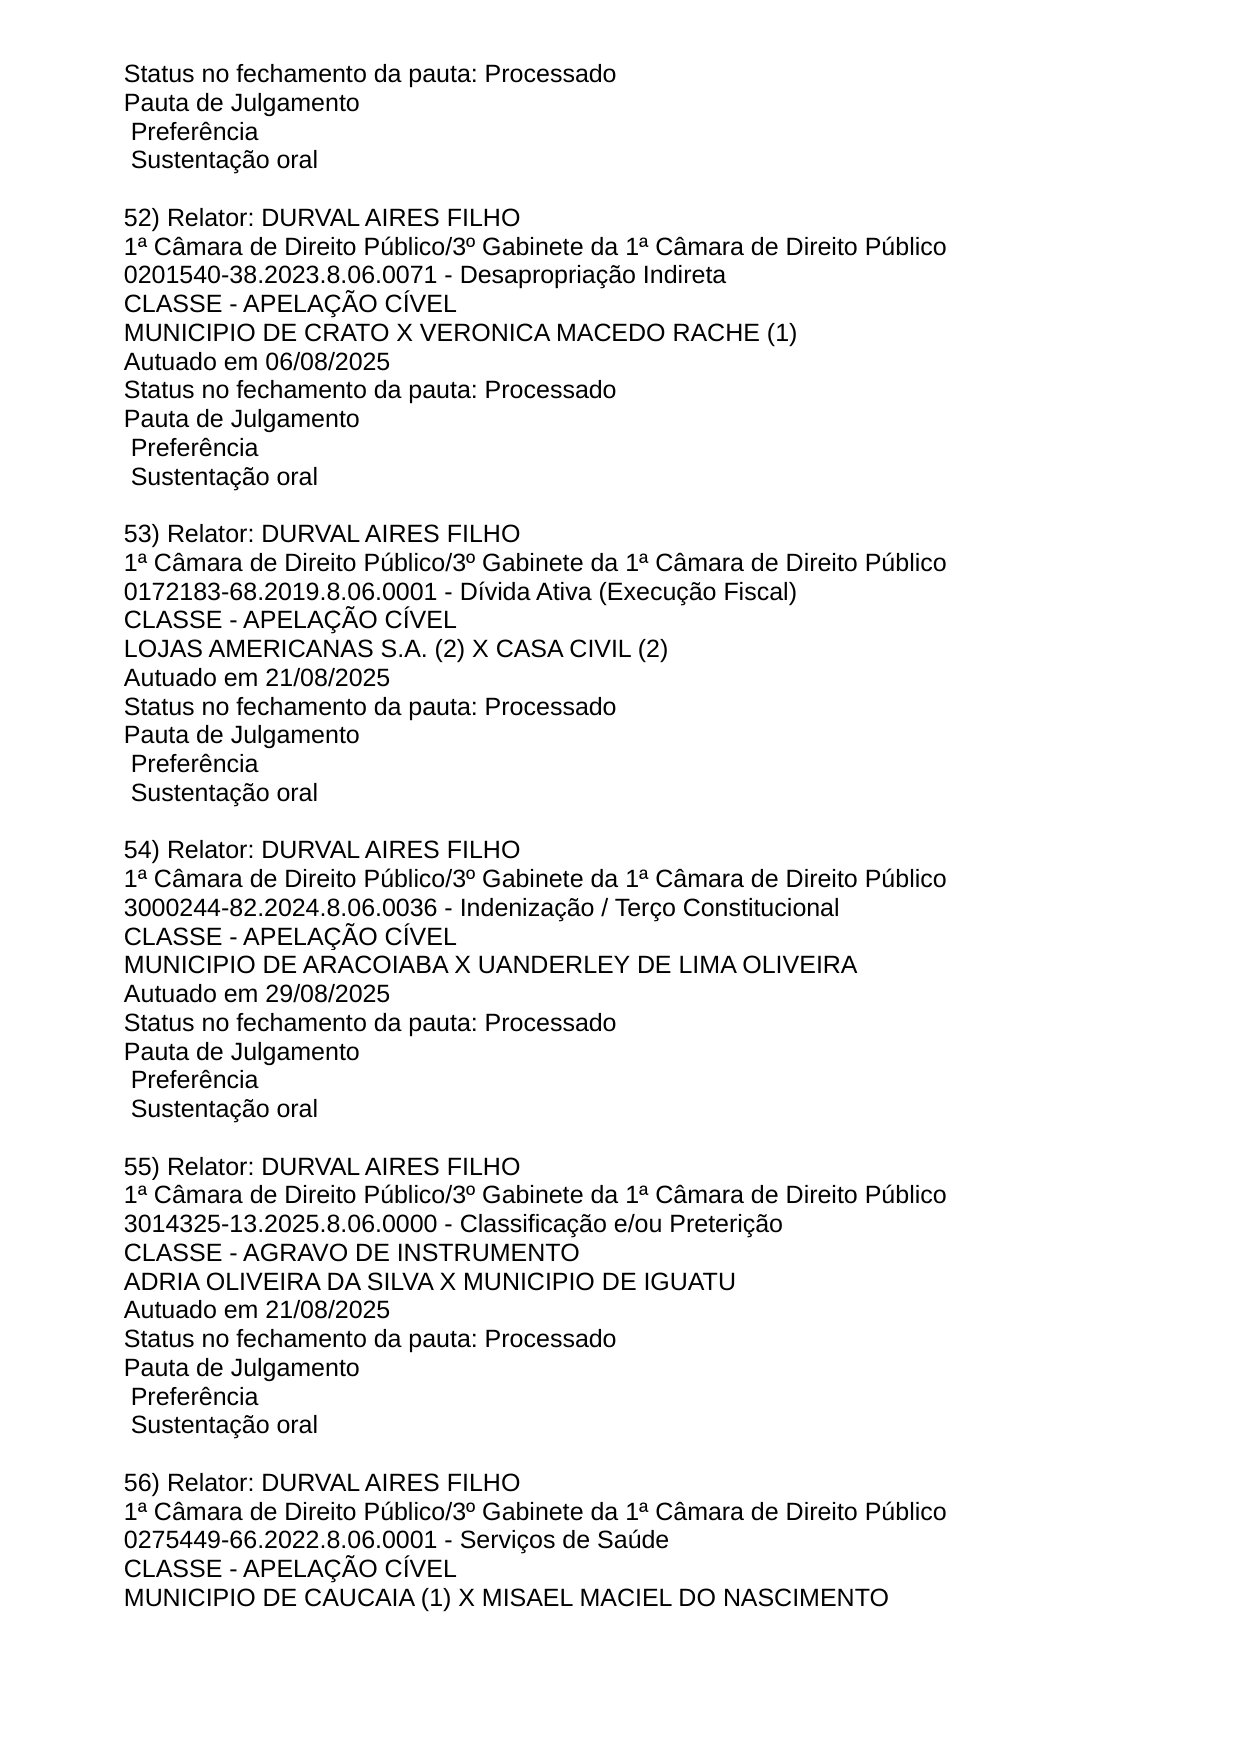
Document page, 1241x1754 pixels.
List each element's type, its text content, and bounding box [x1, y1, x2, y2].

text 0201540-38.2023.8.06.0071 - Desapropriação Indireta [124, 260, 989, 289]
text 56) Relator: DURVAL AIRES FILHO [124, 1468, 989, 1497]
text Sustentação oral [124, 462, 989, 490]
text Autuado em 29/08/2025 [124, 979, 989, 1008]
text Sustentação oral [124, 145, 989, 174]
text CLASSE - AGRAVO DE INSTRUMENTO [124, 1238, 989, 1267]
text Status no fechamento da pauta: Processado [124, 59, 989, 88]
text 1ª Câmara de Direito Público/3º Gabinete da 1ª Câmara de Direito Público [124, 864, 989, 893]
text Pauta de Julgamento [124, 1353, 989, 1382]
text Sustentação oral [124, 778, 989, 807]
text 3000244-82.2024.8.06.0036 - Indenização / Terço Constitucional [124, 893, 989, 922]
text 3014325-13.2025.8.06.0000 - Classificação e/ou Preterição [124, 1209, 989, 1238]
text Pauta de Julgamento [124, 1037, 989, 1065]
text 54) Relator: DURVAL AIRES FILHO [124, 835, 989, 864]
text Status no fechamento da pauta: Processado [124, 375, 989, 404]
text Sustentação oral [124, 1410, 989, 1439]
text 1ª Câmara de Direito Público/3º Gabinete da 1ª Câmara de Direito Público [124, 548, 989, 577]
text Status no fechamento da pauta: Processado [124, 692, 989, 720]
text Autuado em 21/08/2025 [124, 663, 989, 692]
text 0172183-68.2019.8.06.0001 - Dívida Ativa (Execução Fiscal) [124, 577, 989, 605]
text Status no fechamento da pauta: Processado [124, 1324, 989, 1353]
text 55) Relator: DURVAL AIRES FILHO [124, 1152, 989, 1180]
text LOJAS AMERICANAS S.A. (2) X CASA CIVIL (2) [124, 634, 989, 663]
text CLASSE - APELAÇÃO CÍVEL [124, 922, 989, 950]
text Pauta de Julgamento [124, 88, 989, 117]
text CLASSE - APELAÇÃO CÍVEL [124, 605, 989, 634]
text Status no fechamento da pauta: Processado [124, 1008, 989, 1037]
text MUNICIPIO DE ARACOIABA X UANDERLEY DE LIMA OLIVEIRA [124, 950, 989, 979]
text 1ª Câmara de Direito Público/3º Gabinete da 1ª Câmara de Direito Público [124, 1497, 989, 1525]
text Sustentação oral [124, 1094, 989, 1123]
text MUNICIPIO DE CRATO X VERONICA MACEDO RACHE (1) [124, 318, 989, 347]
text Preferência [124, 117, 989, 145]
text CLASSE - APELAÇÃO CÍVEL [124, 1554, 989, 1583]
text 1ª Câmara de Direito Público/3º Gabinete da 1ª Câmara de Direito Público [124, 1180, 989, 1209]
text Pauta de Julgamento [124, 720, 989, 749]
text MUNICIPIO DE CAUCAIA (1) X MISAEL MACIEL DO NASCIMENTO [124, 1583, 989, 1612]
text 1ª Câmara de Direito Público/3º Gabinete da 1ª Câmara de Direito Público [124, 232, 989, 260]
text Preferência [124, 1065, 989, 1094]
text 53) Relator: DURVAL AIRES FILHO [124, 519, 989, 548]
text Preferência [124, 433, 989, 462]
text Autuado em 06/08/2025 [124, 347, 989, 375]
text Pauta de Julgamento [124, 404, 989, 433]
text CLASSE - APELAÇÃO CÍVEL [124, 289, 989, 318]
text 0275449-66.2022.8.06.0001 - Serviços de Saúde [124, 1525, 989, 1554]
text ADRIA OLIVEIRA DA SILVA X MUNICIPIO DE IGUATU [124, 1267, 989, 1295]
text Preferência [124, 749, 989, 778]
text Preferência [124, 1382, 989, 1410]
text 52) Relator: DURVAL AIRES FILHO [124, 203, 989, 232]
text Autuado em 21/08/2025 [124, 1295, 989, 1324]
